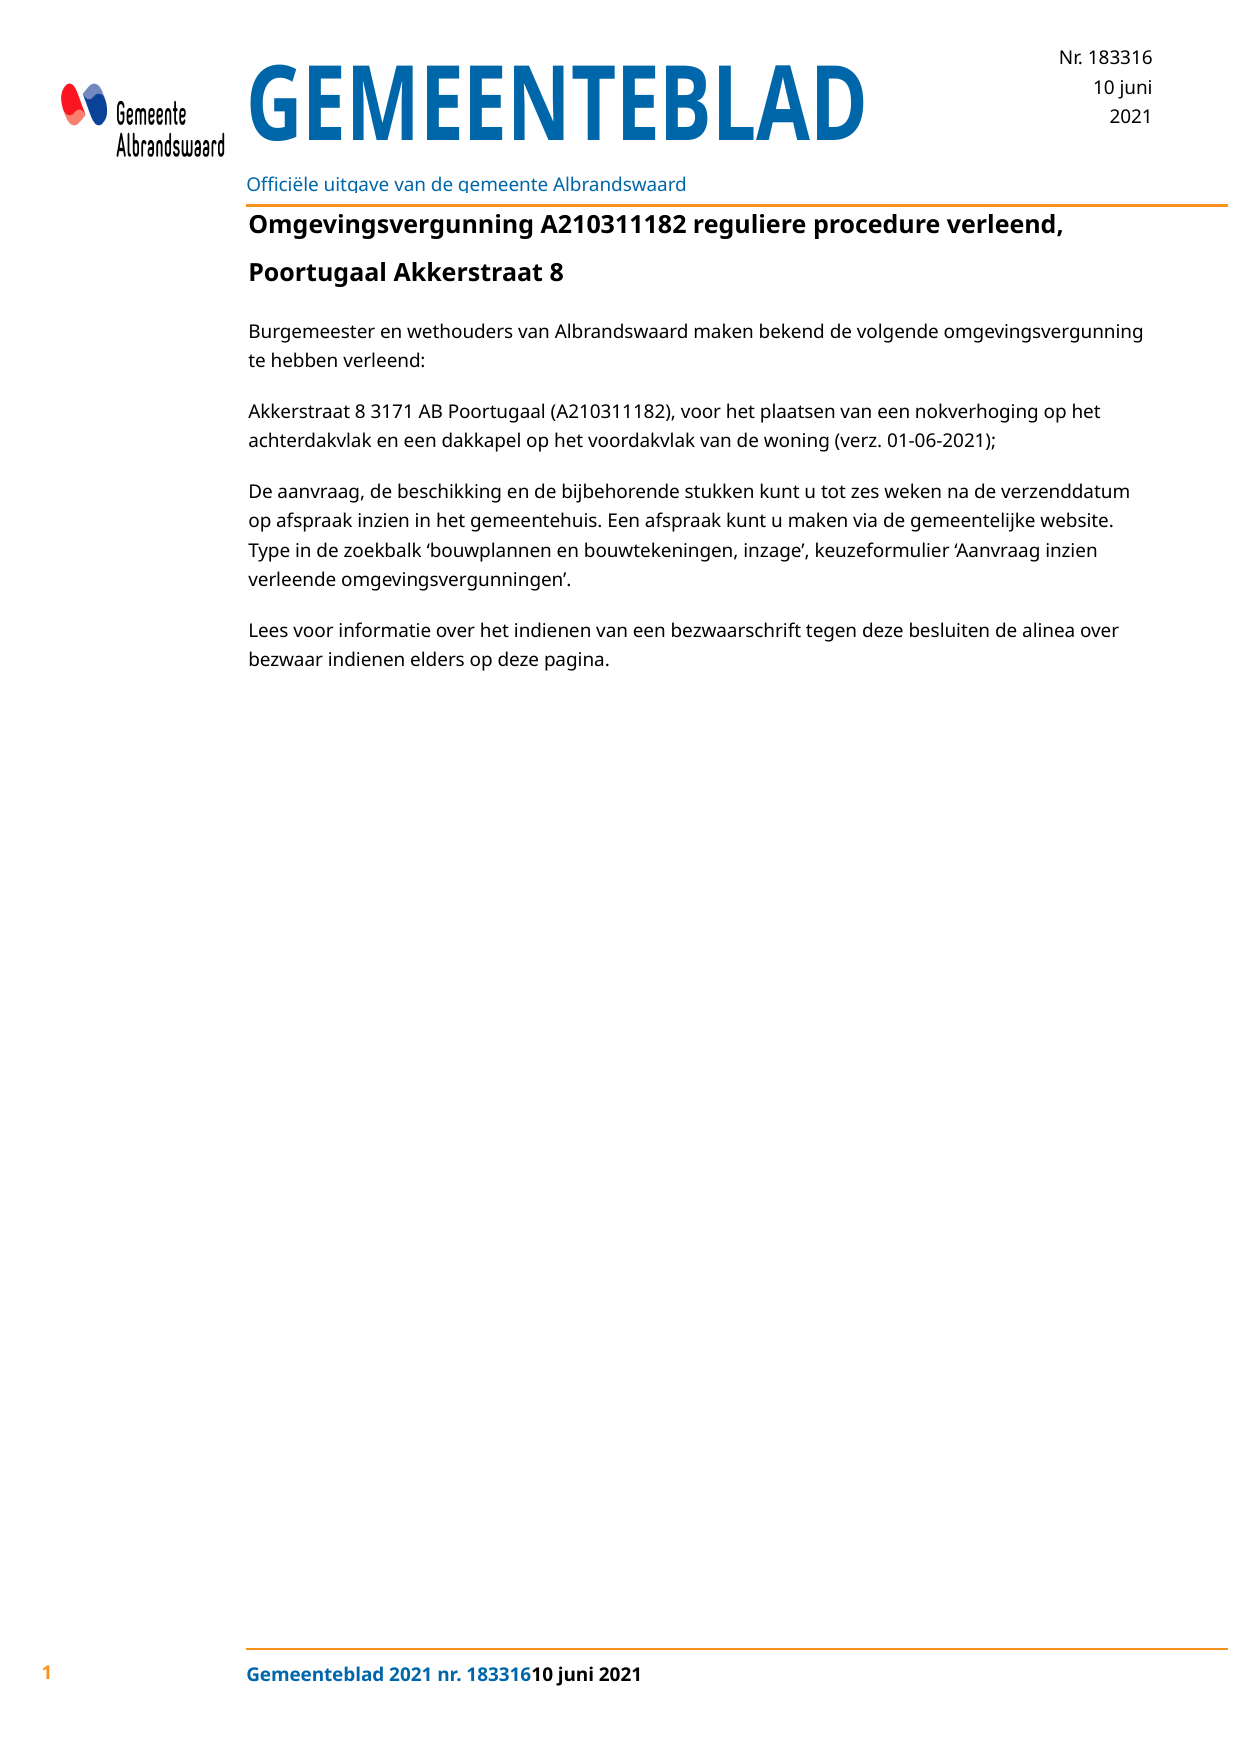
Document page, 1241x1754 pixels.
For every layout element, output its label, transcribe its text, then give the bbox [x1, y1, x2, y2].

text Burgemeester en wethouders van Albrandswaard maken bekend de volgende omgevingsvergunning te hebben verleend: [248, 318, 1152, 373]
text Omgevingsvergunning A210311182 reguliere procedure verleend, Poortugaal Akkerstraat 8 [248, 207, 1152, 288]
text Akkerstraat 8 3171 AB Poortugaal (A210311182), voor het plaatsen van een nokverhoging op het achterdakvlak en een dakkapel op het voordakvlak van de woning (verz. 01-06-2021); [248, 398, 1152, 453]
text Lees voor informatie over het indienen van een bezwaarschrift tegen deze besluiten de alinea over bezwaar indienen elders op deze pagina. [248, 617, 1152, 672]
picture [41, 47, 231, 172]
text De aanvraag, de beschikking en de bijbehorende stukken kunt u tot zes weken na de verzenddatum op afspraak inzien in het gemeentehuis. Een afspraak kunt u maken via de gemeentelijke website. Type in de zoekbalk ‘bouwplannen en bouwtekeningen, inzage’, keuzeformulier ‘Aanvraag inzien verleende omgevingsvergunningen’. [248, 478, 1152, 592]
